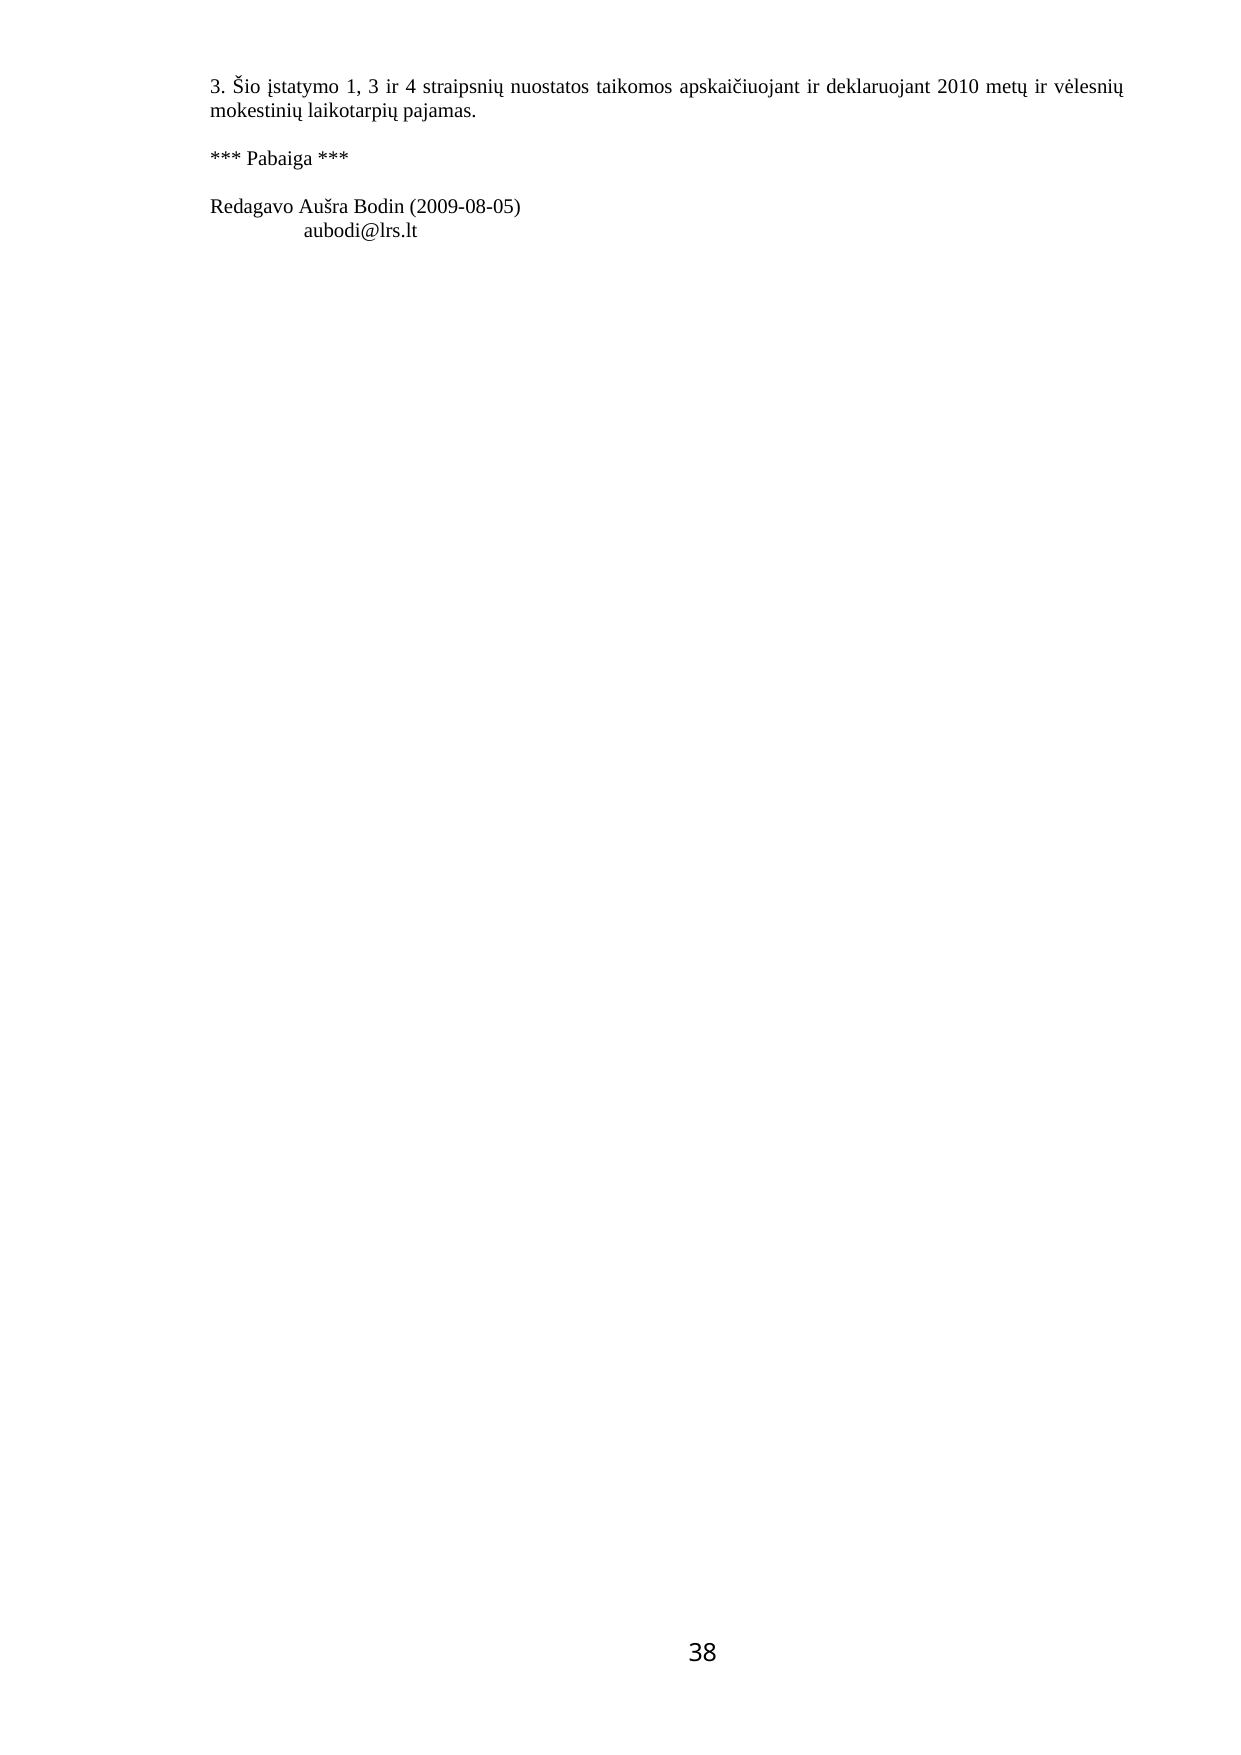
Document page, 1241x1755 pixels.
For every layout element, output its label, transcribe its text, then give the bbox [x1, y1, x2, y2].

text aubodi@lrs.lt [210, 218, 1120, 242]
text 3. Šio įstatymo 1, 3 ir 4 straipsnių nuostatos taikomos apskaičiuojant ir deklaruojant 2010 metų ir vėlesnių mokestinių laikotarpių pajamas. [210, 73, 1126, 122]
text Redagavo Aušra Bodin (2009-08-05) [210, 194, 1120, 218]
text *** Pabaiga *** [210, 146, 1120, 170]
